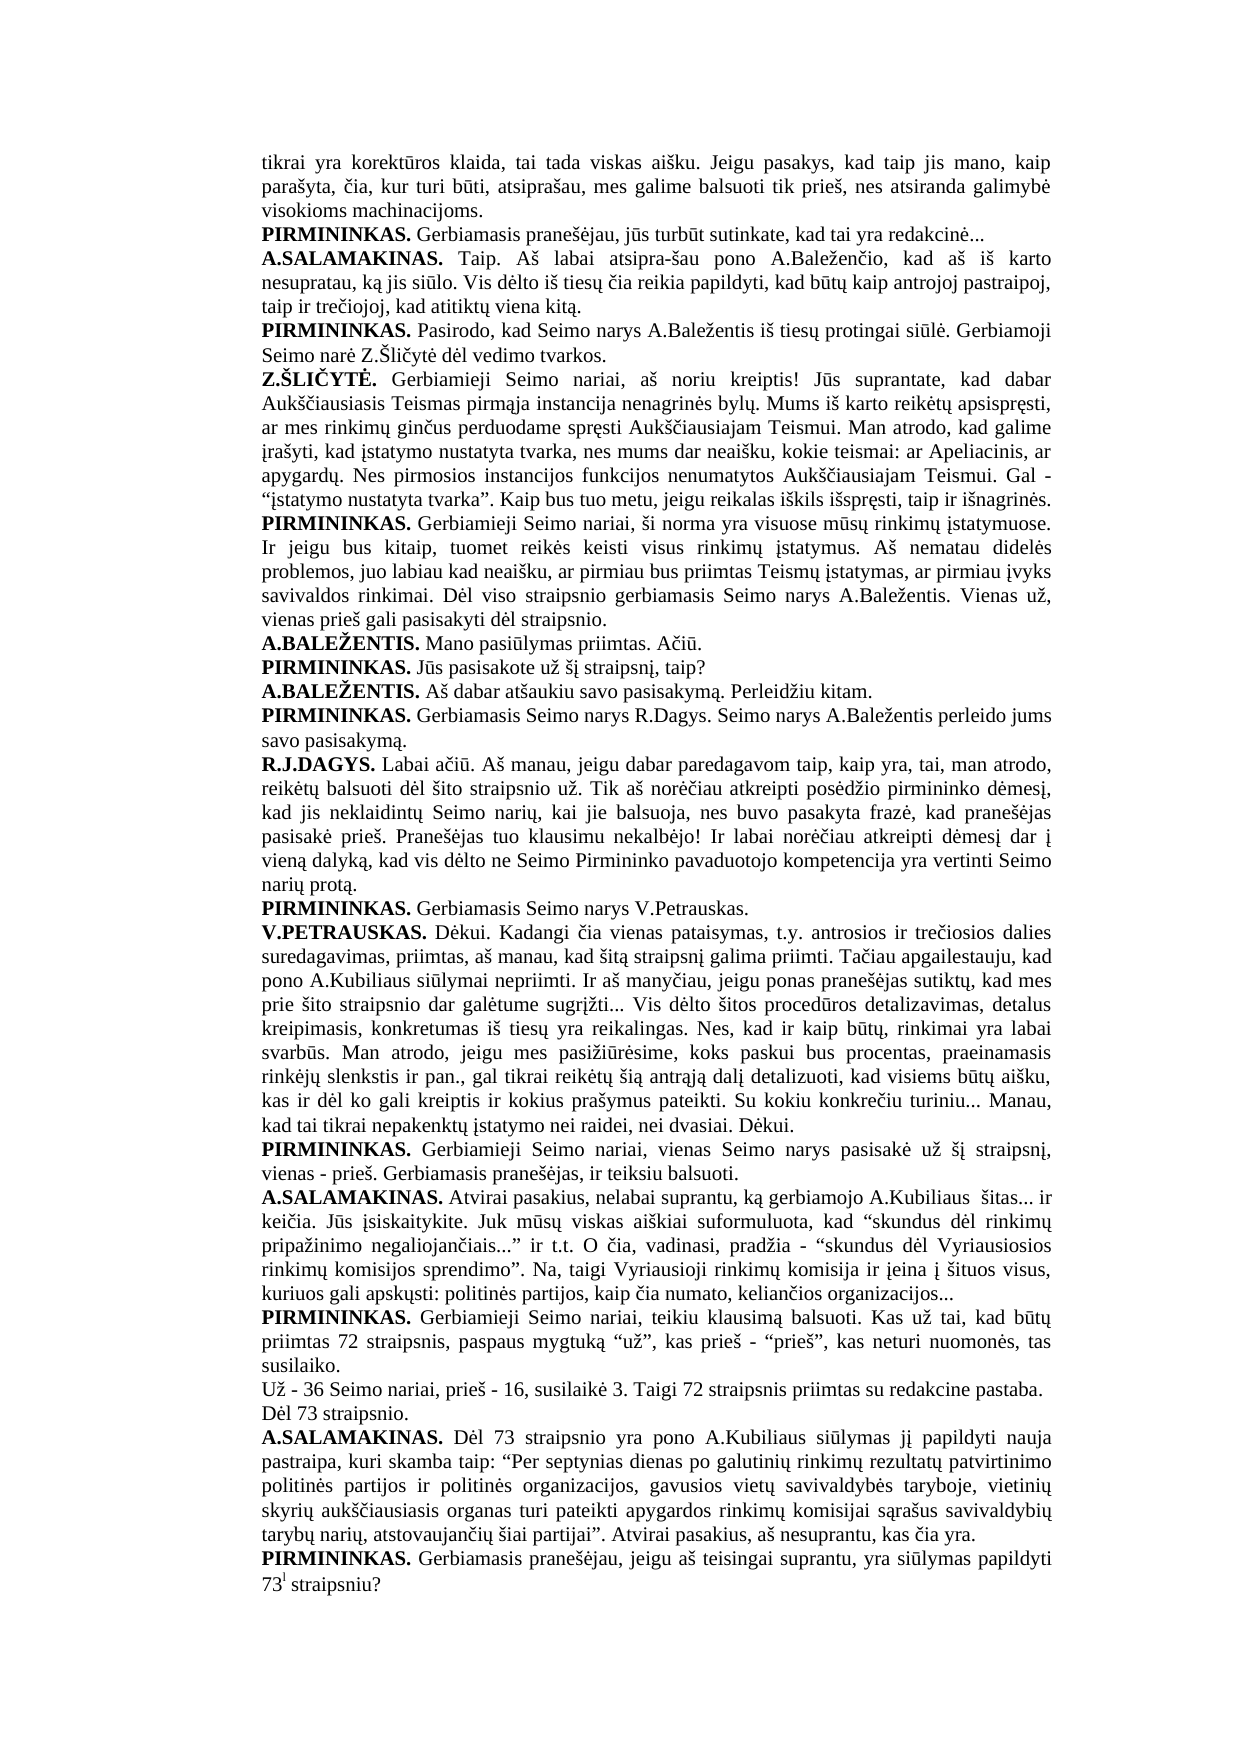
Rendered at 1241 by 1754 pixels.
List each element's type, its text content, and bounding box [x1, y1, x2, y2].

text PIRMININKAS. Pasirodo, kad Seimo narys A.Baležentis iš tiesų protingai siūlė. Gerbiamoji Seimo narė Z.Šličytė dėl vedimo tvarkos. [261, 318, 1053, 367]
text tikrai yra korektūros klaida, tai tada viskas aišku. Jeigu pasakys, kad taip jis mano, kaip parašyta, čia, kur turi būti, atsiprašau, mes galime balsuoti tik prieš, nes atsiranda galimybė visokioms machinacijoms. [261, 150, 1053, 222]
text PIRMININKAS. Gerbiamieji Seimo nariai, vienas Seimo narys pasisakė už šį straipsnį, vienas - prieš. Gerbiamasis pranešėjas, ir teiksiu balsuoti. [261, 1137, 1053, 1185]
text PIRMININKAS. Gerbiamasis Seimo narys R.Dagys. Seimo narys A.Baležentis perleido jums savo pasisakymą. [261, 703, 1053, 752]
text PIRMININKAS. Gerbiamieji Seimo nariai, teikiu klausimą balsuoti. Kas už tai, kad būtų priimtas 72 straipsnis, paspaus mygtuką “už”, kas prieš - “prieš”, kas neturi nuomonės, tas susilaiko. [261, 1305, 1053, 1377]
text R.J.DAGYS. Labai ačiū. Aš manau, jeigu dabar paredagavom taip, kaip yra, tai, man atrodo, reikėtų balsuoti dėl šito straipsnio už. Tik aš norėčiau atkreipti posėdžio pirmininko dėmesį, kad jis neklaidintų Seimo narių, kai jie balsuoja, nes buvo pasakyta frazė, kad pranešėjas pasisakė prieš. Pranešėjas tuo klausimu nekalbėjo! Ir labai norėčiau atkreipti dėmesį dar į vieną dalyką, kad vis dėlto ne Seimo Pirmininko pavaduotojo kompetencija yra vertinti Seimo narių protą. [261, 752, 1053, 896]
text PIRMININKAS. Gerbiamasis pranešėjau, jūs turbūt sutinkate, kad tai yra redakcinė... [261, 222, 1053, 246]
text PIRMININKAS. Gerbiamieji Seimo nariai, ši norma yra visuose mūsų rinkimų įstatymuose. Ir jeigu bus kitaip, tuomet reikės keisti visus rinkimų įstatymus. Aš nematau didelės problemos, juo labiau kad neaišku, ar pirmiau bus priimtas Teismų įstatymas, ar pirmiau įvyks savivaldos rinkimai. Dėl viso straipsnio gerbiamasis Seimo narys A.Baležentis. Vienas už, vienas prieš gali pasisakyti dėl straipsnio. [261, 511, 1053, 631]
text Z.ŠLIČYTĖ. Gerbiamieji Seimo nariai, aš noriu kreiptis! Jūs suprantate, kad dabar Aukščiausiasis Teismas pirmąja instancija nenagrinės bylų. Mums iš karto reikėtų apsispręsti, ar mes rinkimų ginčus perduodame spręsti Aukščiausiajam Teismui. Man atrodo, kad galime įrašyti, kad įstatymo nustatyta tvarka, nes mums dar neaišku, kokie teismai: ar Apeliacinis, ar apygardų. Nes pirmosios instancijos funkcijos nenumatytos Aukščiausiajam Teismui. Gal - “įstatymo nustatyta tvarka”. Kaip bus tuo metu, jeigu reikalas iškils išspręsti, taip ir išnagrinės. [261, 367, 1053, 511]
text V.PETRAUSKAS. Dėkui. Kadangi čia vienas pataisymas, t.y. antrosios ir trečiosios dalies suredagavimas, priimtas, aš manau, kad šitą straipsnį galima priimti. Tačiau apgailestauju, kad pono A.Kubiliaus siūlymai nepriimti. Ir aš manyčiau, jeigu ponas pranešėjas sutiktų, kad mes prie šito straipsnio dar galėtume sugrįžti... Vis dėlto šitos procedūros detalizavimas, detalus kreipimasis, konkretumas iš tiesų yra reikalingas. Nes, kad ir kaip būtų, rinkimai yra labai svarbūs. Man atrodo, jeigu mes pasižiūrėsime, koks paskui bus procentas, praeinamasis rinkėjų slenkstis ir pan., gal tikrai reikėtų šią antrąją dalį detalizuoti, kad visiems būtų aišku, kas ir dėl ko gali kreiptis ir kokius prašymus pateikti. Su kokiu konkrečiu turiniu... Manau, kad tai tikrai nepakenktų įstatymo nei raidei, nei dvasiai. Dėkui. [261, 920, 1053, 1137]
text Už - 36 Seimo nariai, prieš - 16, susilaikė 3. Taigi 72 straipsnis priimtas su redakcine pastaba. [261, 1377, 1053, 1401]
text A.SALAMAKINAS. Taip. Aš labai atsipra-šau pono A.Baleženčio, kad aš iš karto nesupratau, ką jis siūlo. Vis dėlto iš tiesų čia reikia papildyti, kad būtų kaip antrojoj pastraipoj, taip ir trečiojoj, kad atitiktų viena kitą. [261, 246, 1053, 318]
text A.BALEŽENTIS. Mano pasiūlymas priimtas. Ačiū. [261, 631, 1053, 655]
text A.SALAMAKINAS. Atvirai pasakius, nelabai suprantu, ką gerbiamojo A.Kubiliaus šitas... ir keičia. Jūs įsiskaitykite. Juk mūsų viskas aiškiai suformuluota, kad “skundus dėl rinkimų pripažinimo negaliojančiais...” ir t.t. O čia, vadinasi, pradžia - “skundus dėl Vyriausiosios rinkimų komisijos sprendimo”. Na, taigi Vyriausioji rinkimų komisija ir įeina į šituos visus, kuriuos gali apskųsti: politinės partijos, kaip čia numato, keliančios organizacijos... [261, 1185, 1053, 1305]
text A.BALEŽENTIS. Aš dabar atšaukiu savo pasisakymą. Perleidžiu kitam. [261, 679, 1053, 703]
text PIRMININKAS. Jūs pasisakote už šį straipsnį, taip? [261, 655, 1053, 679]
text Dėl 73 straipsnio. [261, 1401, 1053, 1425]
text PIRMININKAS. Gerbiamasis Seimo narys V.Petrauskas. [261, 896, 1053, 920]
text A.SALAMAKINAS. Dėl 73 straipsnio yra pono A.Kubiliaus siūlymas jį papildyti nauja pastraipa, kuri skamba taip: “Per septynias dienas po galutinių rinkimų rezultatų patvirtinimo politinės partijos ir politinės organizacijos, gavusios vietų savivaldybės taryboje, vietinių skyrių aukščiausiasis organas turi pateikti apygardos rinkimų komisijai sąrašus savivaldybių tarybų narių, atstovaujančių šiai partijai”. Atvirai pasakius, aš nesuprantu, kas čia yra. [261, 1425, 1053, 1546]
text PIRMININKAS. Gerbiamasis pranešėjau, jeigu aš teisingai suprantu, yra siūlymas papildyti 73l straipsniu? [261, 1546, 1053, 1596]
